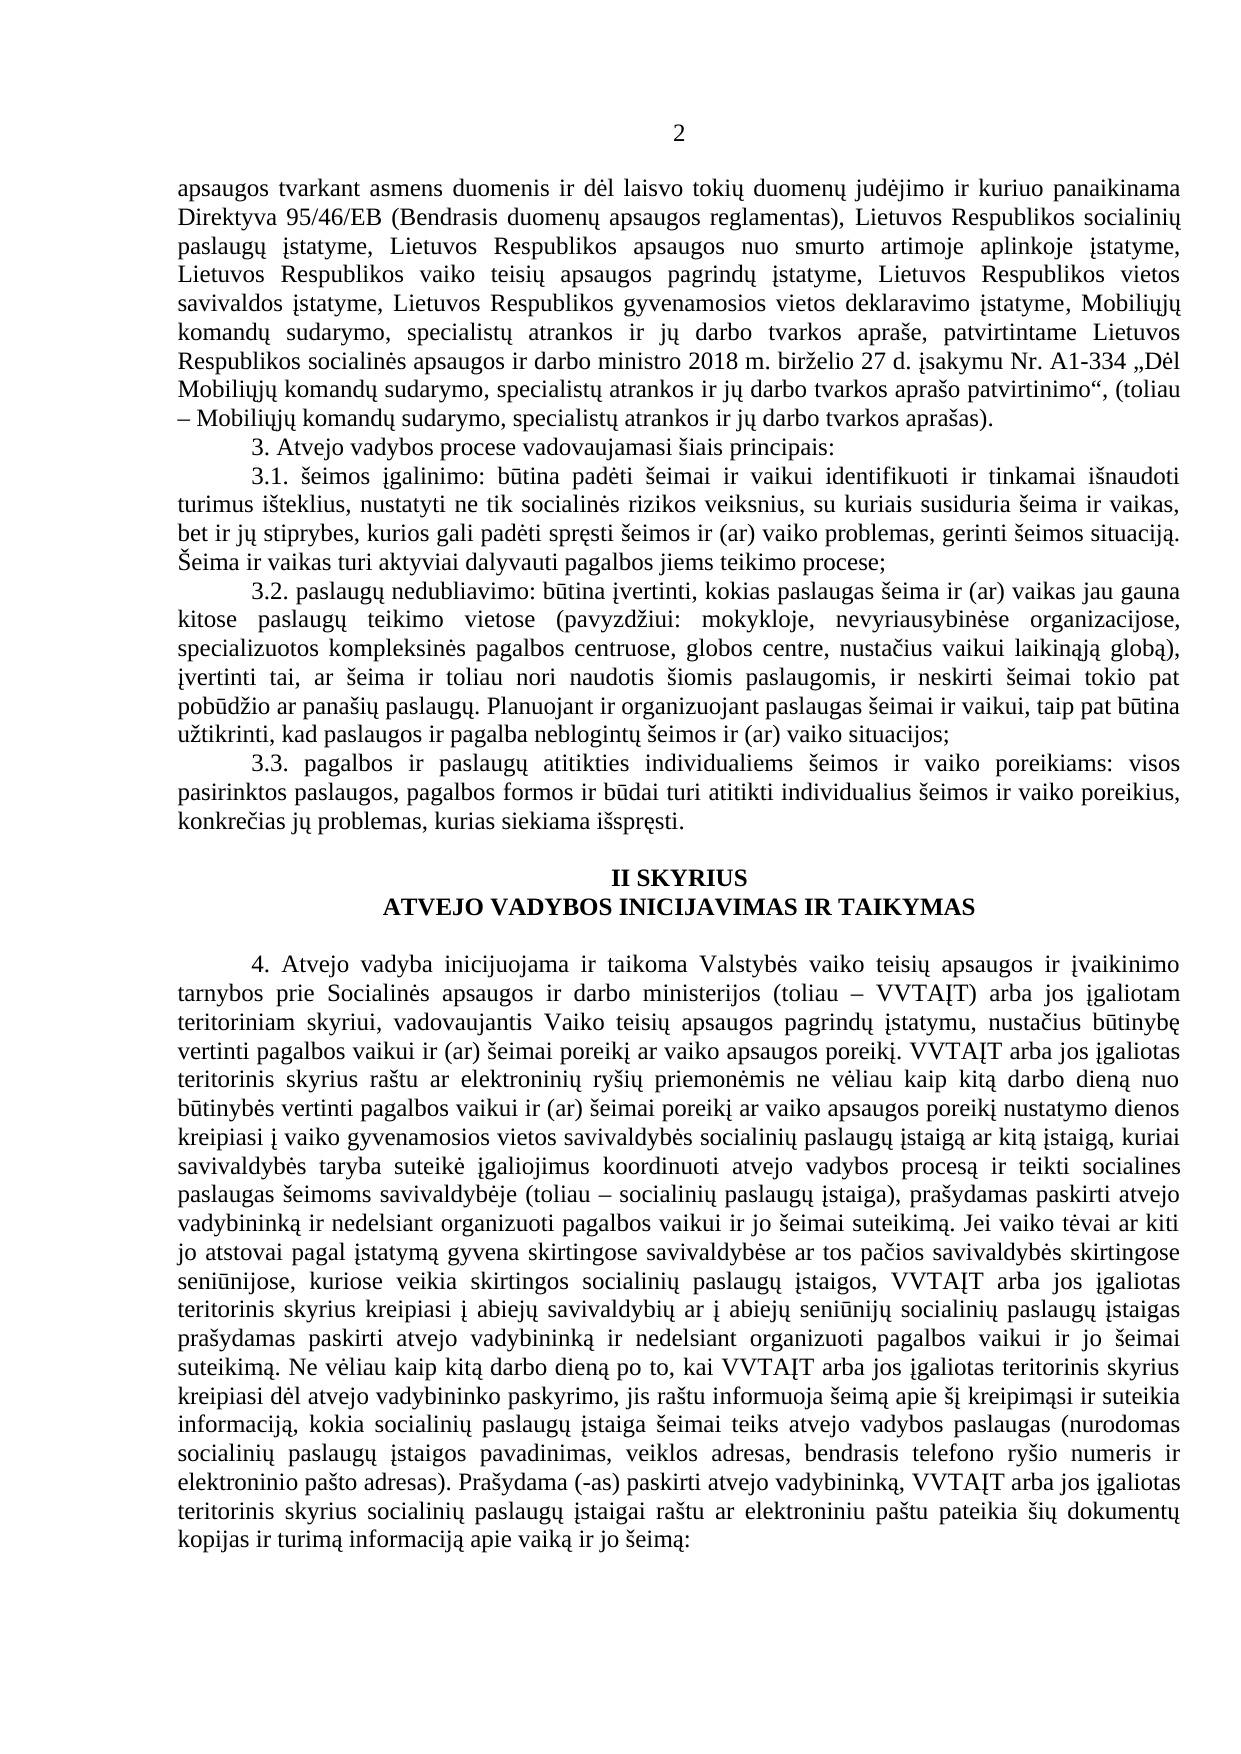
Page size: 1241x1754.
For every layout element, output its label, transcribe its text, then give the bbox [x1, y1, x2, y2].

text 3.3. pagalbos ir paslaugų atitikties individualiems šeimos ir vaiko poreikiams: visos pasirinktos paslaugos, pagalbos formos ir būdai turi atitikti individualius šeimos ir vaiko poreikius, konkrečias jų problemas, kurias siekiama išspręsti. [177, 748, 1181, 834]
text 4. Atvejo vadyba inicijuojama ir taikoma Valstybės vaiko teisių apsaugos ir įvaikinimo tarnybos prie Socialinės apsaugos ir darbo ministerijos (toliau – VVTAĮT) arba jos įgaliotam teritoriniam skyriui, vadovaujantis Vaiko teisių apsaugos pagrindų įstatymu, nustačius būtinybę vertinti pagalbos vaikui ir (ar) šeimai poreikį ar vaiko apsaugos poreikį. VVTAĮT arba jos įgaliotas teritorinis skyrius raštu ar elektroninių ryšių priemonėmis ne vėliau kaip kitą darbo dieną nuo būtinybės vertinti pagalbos vaikui ir (ar) šeimai poreikį ar vaiko apsaugos poreikį nustatymo dienos kreipiasi į vaiko gyvenamosios vietos savivaldybės socialinių paslaugų įstaigą ar kitą įstaigą, kuriai savivaldybės taryba suteikė įgaliojimus koordinuoti atvejo vadybos procesą ir teikti socialines paslaugas šeimoms savivaldybėje (toliau – socialinių paslaugų įstaiga), prašydamas paskirti atvejo vadybininką ir nedelsiant organizuoti pagalbos vaikui ir jo šeimai suteikimą. Jei vaiko tėvai ar kiti jo atstovai pagal įstatymą gyvena skirtingose savivaldybėse ar tos pačios savivaldybės skirtingose seniūnijose, kuriose veikia skirtingos socialinių paslaugų įstaigos, VVTAĮT arba jos įgaliotas teritorinis skyrius kreipiasi į abiejų savivaldybių ar į abiejų seniūnijų socialinių paslaugų įstaigas prašydamas paskirti atvejo vadybininką ir nedelsiant organizuoti pagalbos vaikui ir jo šeimai suteikimą. Ne vėliau kaip kitą darbo dieną po to, kai VVTAĮT arba jos įgaliotas teritorinis skyrius kreipiasi dėl atvejo vadybininko paskyrimo, jis raštu informuoja šeimą apie šį kreipimąsi ir suteikia informaciją, kokia socialinių paslaugų įstaiga šeimai teiks atvejo vadybos paslaugas (nurodomas socialinių paslaugų įstaigos pavadinimas, veiklos adresas, bendrasis telefono ryšio numeris ir elektroninio pašto adresas). Prašydama (-as) paskirti atvejo vadybininką, VVTAĮT arba jos įgaliotas teritorinis skyrius socialinių paslaugų įstaigai raštu ar elektroniniu paštu pateikia šių dokumentų kopijas ir turimą informaciją apie vaiką ir jo šeimą: [177, 949, 1181, 1553]
text II SKYRIUS [177, 863, 1181, 892]
text apsaugos tvarkant asmens duomenis ir dėl laisvo tokių duomenų judėjimo ir kuriuo panaikinama Direktyva 95/46/EB (Bendrasis duomenų apsaugos reglamentas), Lietuvos Respublikos socialinių paslaugų įstatyme, Lietuvos Respublikos apsaugos nuo smurto artimoje aplinkoje įstatyme, Lietuvos Respublikos vaiko teisių apsaugos pagrindų įstatyme, Lietuvos Respublikos vietos savivaldos įstatyme, Lietuvos Respublikos gyvenamosios vietos deklaravimo įstatyme, Mobiliųjų komandų sudarymo, specialistų atrankos ir jų darbo tvarkos apraše, patvirtintame Lietuvos Respublikos socialinės apsaugos ir darbo ministro 2018 m. birželio 27 d. įsakymu Nr. A1-334 „Dėl Mobiliųjų komandų sudarymo, specialistų atrankos ir jų darbo tvarkos aprašo patvirtinimo“, (toliau – Mobiliųjų komandų sudarymo, specialistų atrankos ir jų darbo tvarkos aprašas). [177, 173, 1181, 432]
text 3.2. paslaugų nedubliavimo: būtina įvertinti, kokias paslaugas šeima ir (ar) vaikas jau gauna kitose paslaugų teikimo vietose (pavyzdžiui: mokykloje, nevyriausybinėse organizacijose, specializuotos kompleksinės pagalbos centruose, globos centre, nustačius vaikui laikinąją globą), įvertinti tai, ar šeima ir toliau nori naudotis šiomis paslaugomis, ir neskirti šeimai tokio pat pobūdžio ar panašių paslaugų. Planuojant ir organizuojant paslaugas šeimai ir vaikui, taip pat būtina užtikrinti, kad paslaugos ir pagalba neblogintų šeimos ir (ar) vaiko situacijos; [177, 576, 1181, 748]
text ATVEJO VADYBOS INICIJAVIMAS IR TAIKYMAS [177, 892, 1181, 921]
text 3.1. šeimos įgalinimo: būtina padėti šeimai ir vaikui identifikuoti ir tinkamai išnaudoti turimus išteklius, nustatyti ne tik socialinės rizikos veiksnius, su kuriais susiduria šeima ir vaikas, bet ir jų stiprybes, kurios gali padėti spręsti šeimos ir (ar) vaiko problemas, gerinti šeimos situaciją. Šeima ir vaikas turi aktyviai dalyvauti pagalbos jiems teikimo procese; [177, 461, 1181, 576]
text 3. Atvejo vadybos procese vadovaujamasi šiais principais: [177, 432, 1181, 461]
